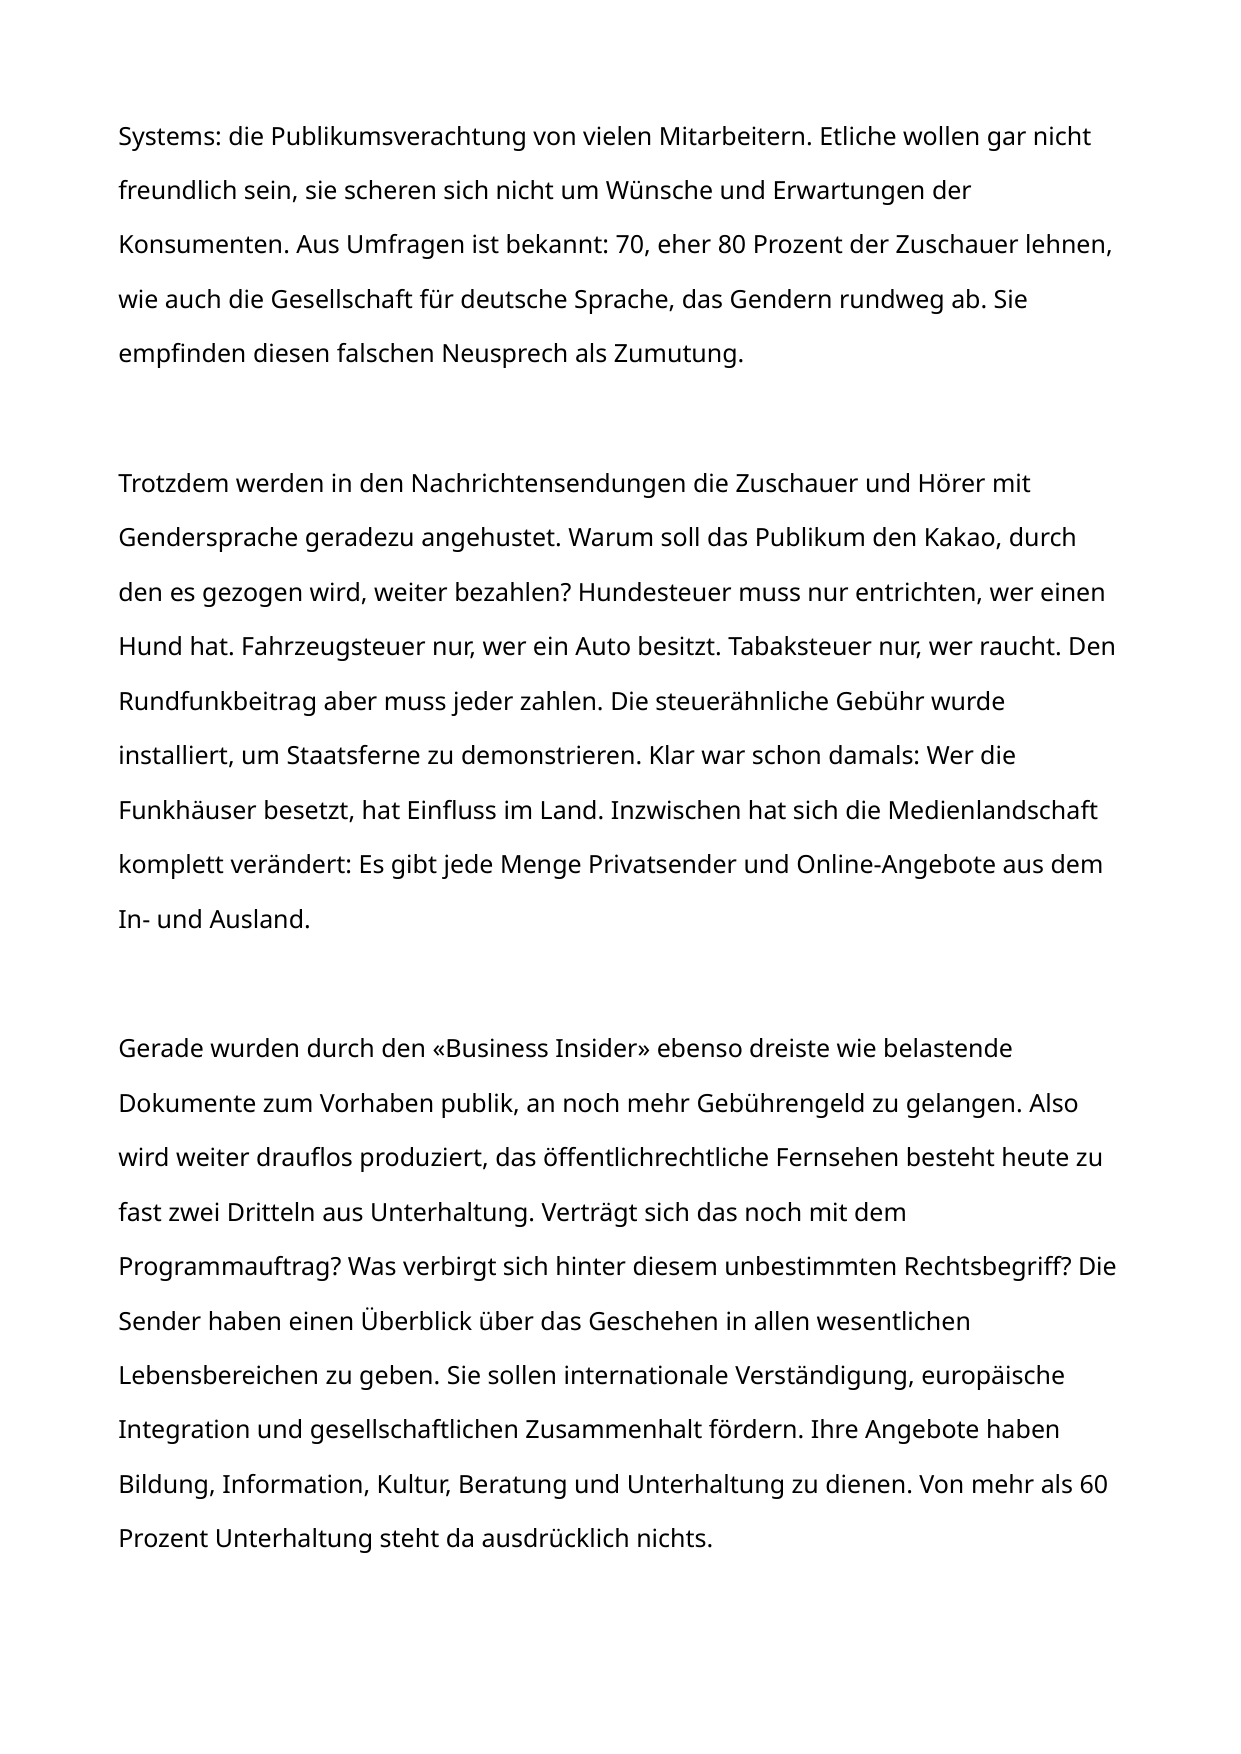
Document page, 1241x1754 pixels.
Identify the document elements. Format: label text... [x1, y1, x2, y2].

text Trotzdem werden in den Nachrichtensendungen die Zuschauer und Hörer mit Gendersprache geradezu angehustet. Warum soll das Publikum den Kakao, durch den es gezogen wird, weiter bezahlen? Hundesteuer muss nur entrichten, wer einen Hund hat. Fahrzeugsteuer nur, wer ein Auto besitzt. Tabaksteuer nur, wer raucht. Den Rundfunkbeitrag aber muss jeder zahlen. Die steuerähnliche Gebühr wurde installiert, um Staatsferne zu demonstrieren. Klar war schon damals: Wer die Funkhäuser besetzt, hat Einfluss im Land. Inzwischen hat sich die Medienlandschaft komplett verändert: Es gibt jede Menge Privatsender und Online-Angebote aus dem In- und Ausland. [118, 466, 1122, 935]
text Systems: die Publikumsverachtung von vielen Mitarbeitern. Etliche wollen gar nicht freundlich sein, sie scheren sich nicht um Wünsche und Erwartungen der Konsumenten. Aus Umfragen ist bekannt: 70, eher 80 Prozent der Zuschauer lehnen, wie auch die Gesellschaft für deutsche Sprache, das Gendern rundweg ab. Sie empfinden diesen falschen Neusprech als Zumutung. [118, 118, 1122, 370]
text Gerade wurden durch den «Business Insider» ebenso dreiste wie belastende Dokumente zum Vorhaben publik, an noch mehr Gebührengeld zu gelangen. Also wird weiter drauflos produziert, das öffentlichrechtliche Fernsehen besteht heute zu fast zwei Dritteln aus Unterhaltung. Verträgt sich das noch mit dem Programmauftrag? Was verbirgt sich hinter diesem unbestimmten Rechtsbegriff? Die Sender haben einen Überblick über das Geschehen in allen wesentlichen Lebensbereichen zu geben. Sie sollen internationale Verständigung, europäische Integration und gesellschaftlichen Zusammenhalt fördern. Ihre Angebote haben Bildung, Information, Kultur, Beratung und Unterhaltung zu dienen. Von mehr als 60 Prozent Unterhaltung steht da ausdrücklich nichts. [118, 1031, 1122, 1555]
